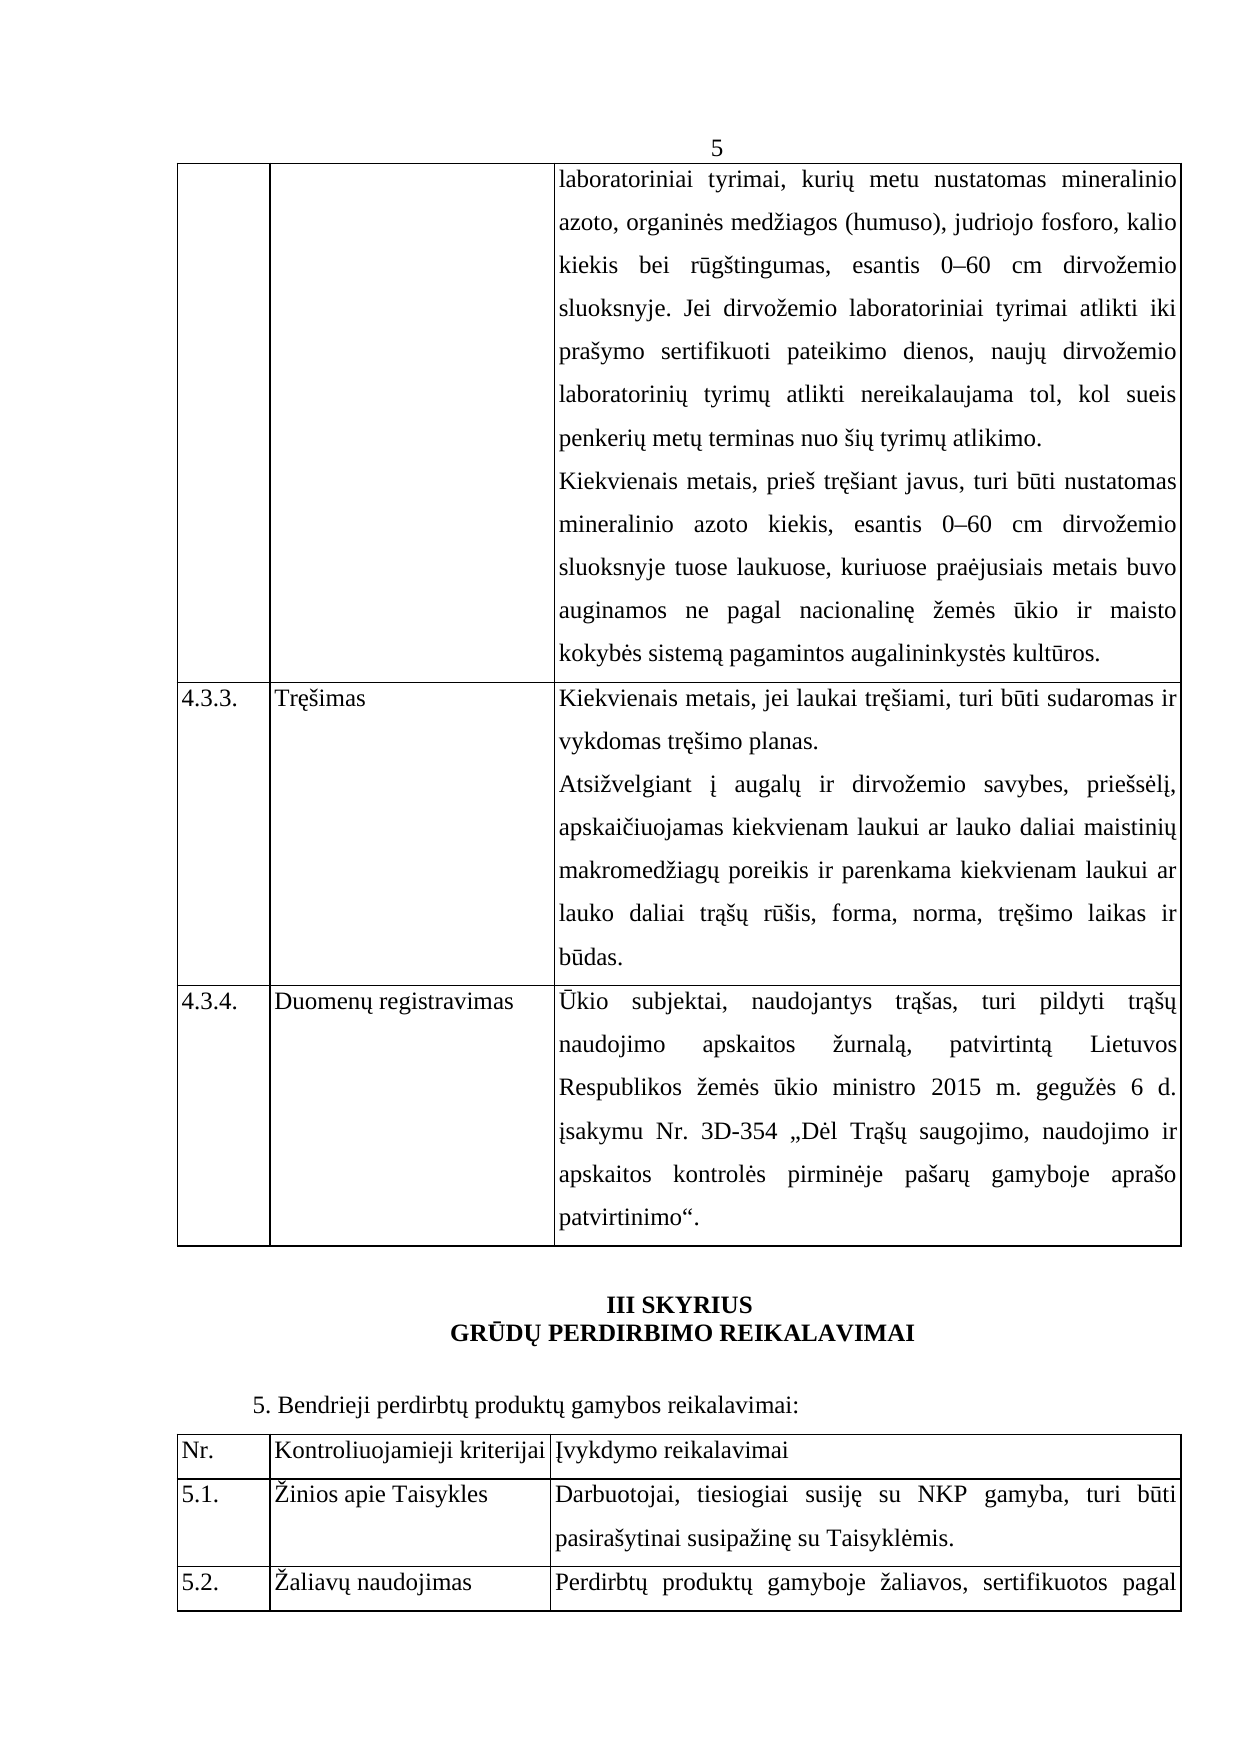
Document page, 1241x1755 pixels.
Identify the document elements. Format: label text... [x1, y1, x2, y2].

table_cell 5.1. [178, 1480, 269, 1566]
table_cell [271, 164, 554, 681]
table_cell 4.3.4. [178, 986, 269, 1245]
table_cell Kiekvienais metais, jei laukai tręšiami, turi būti sudaromas ir vykdomas tręšimo planas. Atsižvelgiant į augalų ir dirvožemio savybes, priešsėlį, apskaičiuojamas kiekvienam laukui ar lauko daliai maistinių makromedžiagų poreikis ir parenkama kiekvienam laukui ar lauko daliai trąšų rūšis, forma, norma, tręšimo laikas ir būdas. [555, 683, 1180, 985]
table_cell laboratoriniai tyrimai, kurių metu nustatomas mineralinio azoto, organinės medžiagos (humuso), judriojo fosforo, kalio kiekis bei rūgštingumas, esantis 0–60 cm dirvožemio sluoksnyje. Jei dirvožemio laboratoriniai tyrimai atlikti iki prašymo sertifikuoti pateikimo dienos, naujų dirvožemio laboratorinių tyrimų atlikti nereikalaujama tol, kol sueis penkerių metų terminas nuo šių tyrimų atlikimo. Kiekvienais metais, prieš tręšiant javus, turi būti nustatomas mineralinio azoto kiekis, esantis 0–60 cm dirvožemio sluoksnyje tuose laukuose, kuriuose praėjusiais metais buvo auginamos ne pagal nacionalinę žemės ūkio ir maisto kokybės sistemą pagamintos augalininkystės kultūros. [555, 164, 1180, 681]
table_cell Duomenų registravimas [271, 986, 554, 1245]
table_cell Perdirbtų produktų gamyboje žaliavos, sertifikuotos pagal [551, 1567, 1180, 1610]
table_cell Žinios apie Taisykles [271, 1480, 550, 1566]
table_header Kontroliuojamieji kriterijai [271, 1435, 550, 1478]
table_cell 4.3.3. [178, 683, 269, 985]
table_cell Ūkio subjektai, naudojantys trąšas, turi pildyti trąšų naudojimo apskaitos žurnalą, patvirtintą Lietuvos Respublikos žemės ūkio ministro 2015 m. gegužės 6 d. įsakymu Nr. 3D-354 „Dėl Trąšų saugojimo, naudojimo ir apskaitos kontrolės pirminėje pašarų gamyboje aprašo patvirtinimo“. [555, 986, 1180, 1245]
table_cell Tręšimas [271, 683, 554, 985]
table_cell [178, 164, 269, 681]
text GRŪDŲ PERDIRBIMO REIKALAVIMAI [177, 1318, 1181, 1347]
table_cell Žaliavų naudojimas [271, 1567, 550, 1610]
text 5. Bendrieji perdirbtų produktų gamybos reikalavimai: [177, 1390, 1181, 1419]
table_cell Darbuotojai, tiesiogiai susiję su NKP gamyba, turi būti pasirašytinai susipažinę su Taisyklėmis. [551, 1480, 1180, 1566]
text III SKYRIUS [177, 1290, 1181, 1318]
table_header Įvykdymo reikalavimai [551, 1435, 1180, 1478]
table_header Nr. [178, 1435, 269, 1478]
table_cell 5.2. [178, 1567, 269, 1610]
